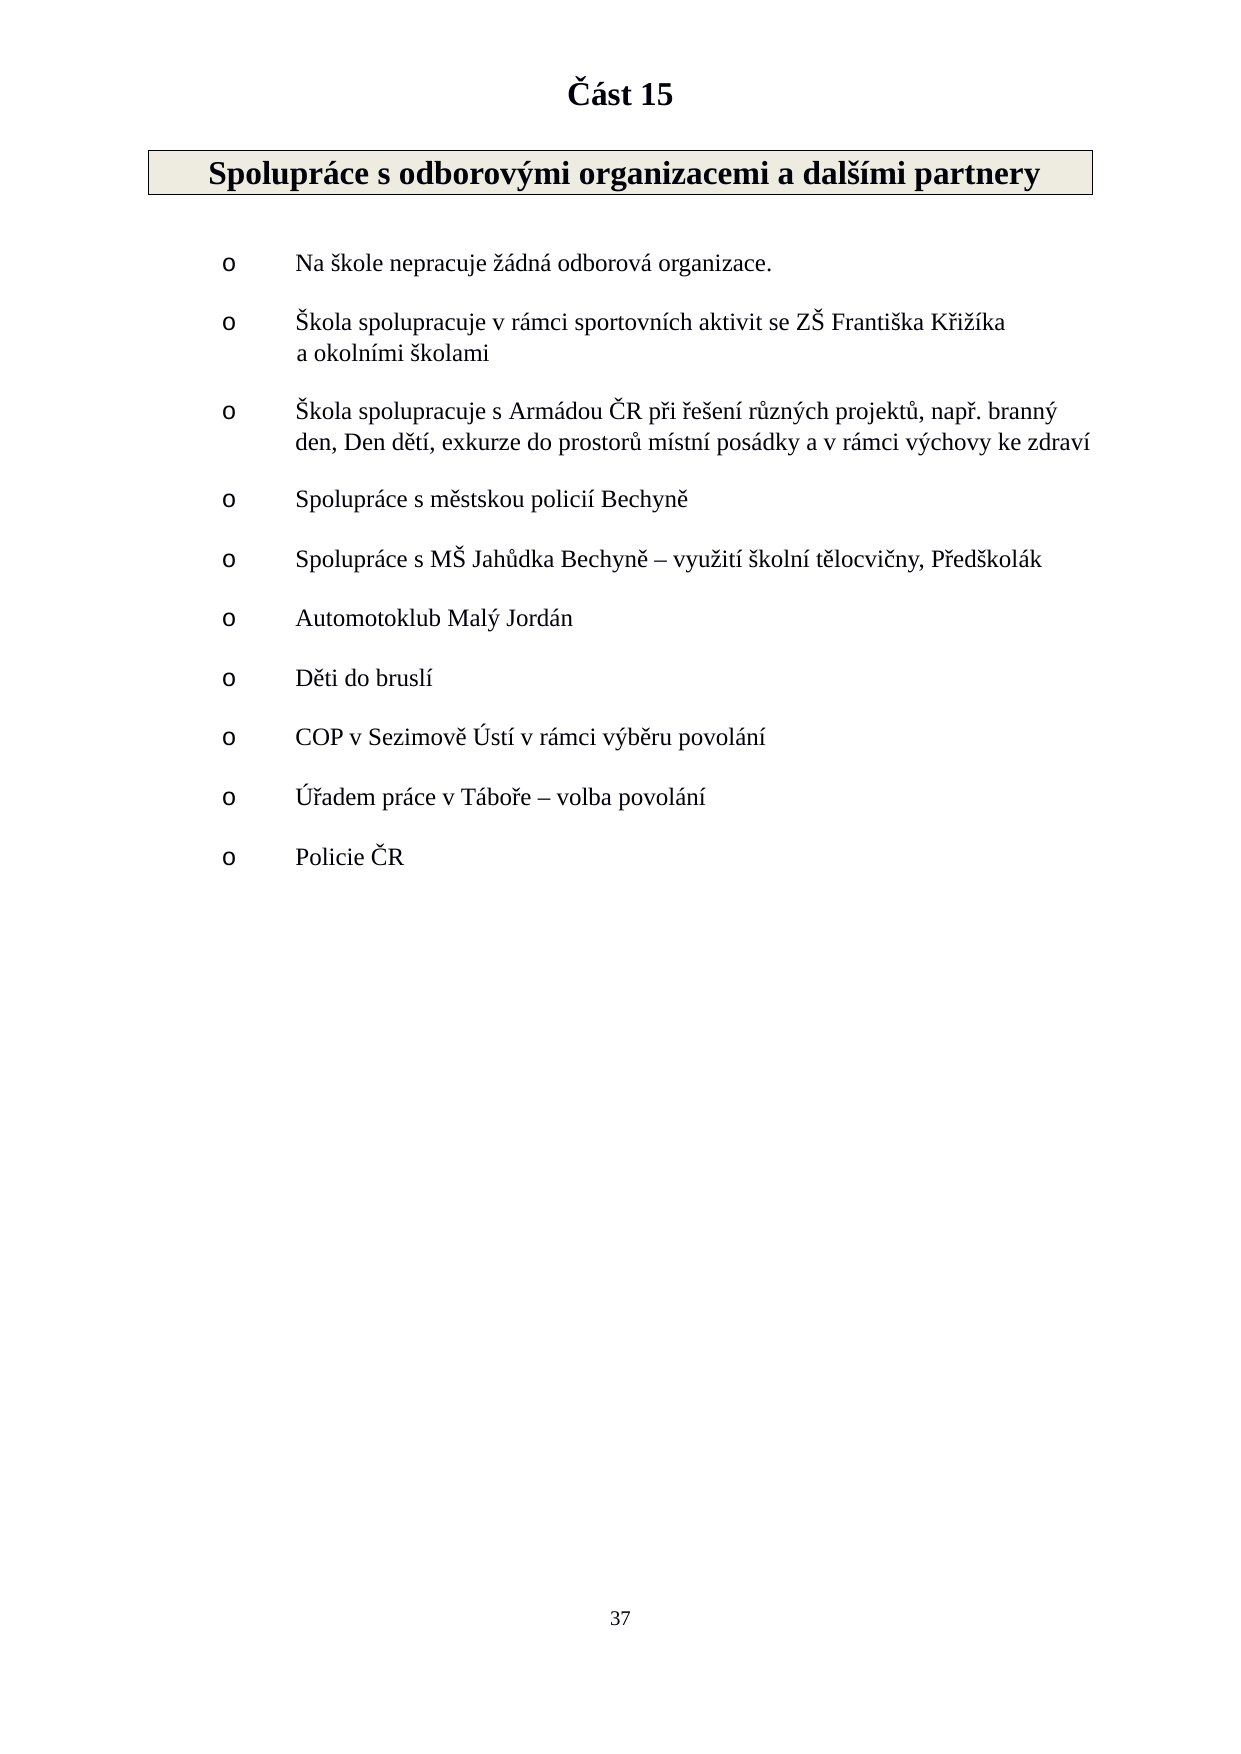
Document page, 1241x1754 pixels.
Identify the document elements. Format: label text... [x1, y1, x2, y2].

list Na škole nepracuje žádná odborová organizace. [221, 248, 1093, 279]
list a okolními školami [221, 338, 1093, 367]
text Spolupráce s odborovými organizacemi a dalšími partnery [149, 151, 1092, 194]
list Spolupráce s městskou policií Bechyně [221, 484, 1093, 515]
list Děti do bruslí [221, 663, 1093, 694]
list Škola spolupracuje s Armádou ČR při řešení různých projektů, např. branný den, Den dětí, exkurze do prostorů místní posádky a v rámci výchovy ke zdraví [221, 396, 1093, 455]
list Spolupráce s MŠ Jahůdka Bechyně – využití školní tělocvičny, Předškolák [221, 544, 1093, 574]
text Část 15 [148, 74, 1093, 112]
list Policie ČR [221, 842, 1093, 872]
list Úřadem práce v Táboře – volba povolání [221, 782, 1093, 813]
list Škola spolupracuje v rámci sportovních aktivit se ZŠ Františka Křižíka [221, 307, 1093, 338]
list Automotoklub Malý Jordán [221, 603, 1093, 634]
list COP v Sezimově Ústí v rámci výběru povolání [221, 722, 1093, 753]
